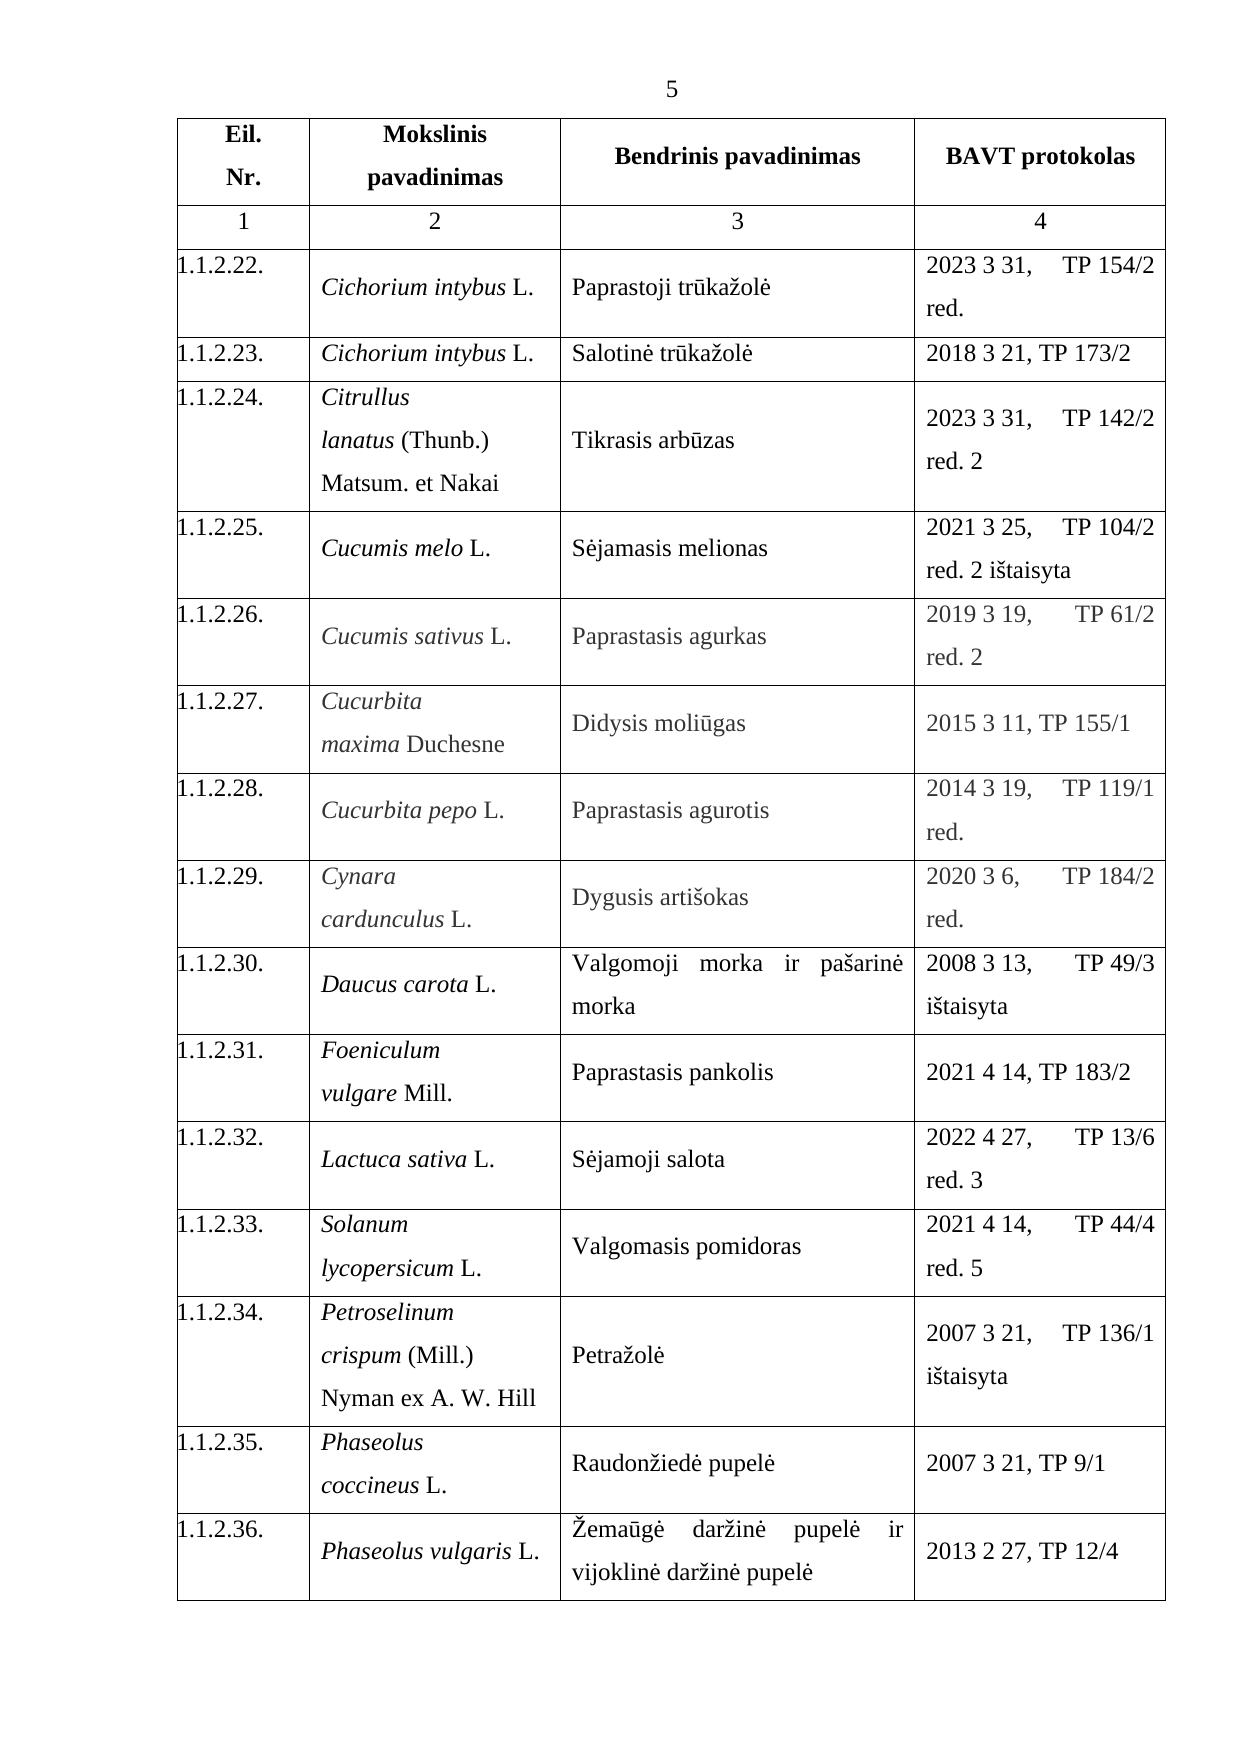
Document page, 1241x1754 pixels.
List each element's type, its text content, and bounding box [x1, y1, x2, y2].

table_cell 2021 4 14, TP 183/2 [915, 1035, 1165, 1121]
table_header Eil. Nr. [178, 119, 309, 205]
table_cell 2022 4 27, TP 13/6 red. 3 [915, 1122, 1165, 1208]
table_cell 2018 3 21, TP 173/2 [915, 338, 1165, 381]
table_cell 1.1.2.31. [178, 1035, 309, 1121]
table_cell 1.1.2.32. [178, 1122, 309, 1208]
table_cell 1.1.2.28. [178, 774, 309, 860]
table_cell 2015 3 11, TP 155/1 [915, 686, 1165, 772]
table_cell Citrullus lanatus (Thunb.) Matsum. et Nakai [310, 382, 560, 511]
table_cell Paprastasis agurkas [561, 599, 914, 685]
table_cell 2023 3 31, TP 154/2 red. [915, 250, 1165, 337]
table_cell Didysis moliūgas [561, 686, 914, 772]
table_cell Paprastasis pankolis [561, 1035, 914, 1121]
table_cell Raudonžiedė pupelė [561, 1427, 914, 1513]
table_cell 2007 3 21, TP 136/1 ištaisyta [915, 1297, 1165, 1426]
table_cell 2013 2 27, TP 12/4 [915, 1514, 1165, 1600]
table_cell 1.1.2.26. [178, 599, 309, 685]
table_cell Valgomasis pomidoras [561, 1210, 914, 1296]
table_header BAVT protokolas [915, 119, 1165, 205]
table_cell 1.1.2.25. [178, 512, 309, 598]
table_cell 2014 3 19, TP 119/1 red. [915, 774, 1165, 860]
table_cell 1.1.2.23. [178, 338, 309, 381]
table_cell Paprastoji trūkažolė [561, 250, 914, 337]
table_cell Sėjamoji salota [561, 1122, 914, 1208]
table_cell 1 [178, 206, 309, 249]
table_cell Cynara cardunculus L. [310, 861, 560, 947]
table_cell 2023 3 31, TP 142/2 red. 2 [915, 382, 1165, 511]
table_cell 4 [915, 206, 1165, 249]
table_cell Cucumis sativus L. [310, 599, 560, 685]
table_header Mokslinis pavadinimas [310, 119, 560, 205]
table_cell 2019 3 19, TP 61/2 red. 2 [915, 599, 1165, 685]
table_cell Sėjamasis melionas [561, 512, 914, 598]
table_cell 2008 3 13, TP 49/3 ištaisyta [915, 948, 1165, 1034]
table_cell 2020 3 6, TP 184/2 red. [915, 861, 1165, 947]
table_cell 1.1.2.33. [178, 1210, 309, 1296]
table_cell 1.1.2.24. [178, 382, 309, 511]
table_cell Tikrasis arbūzas [561, 382, 914, 511]
table_cell 2007 3 21, TP 9/1 [915, 1427, 1165, 1513]
table_cell 1.1.2.36. [178, 1514, 309, 1600]
table_cell Foeniculum vulgare Mill. [310, 1035, 560, 1121]
table_cell 3 [561, 206, 914, 249]
table_cell 1.1.2.22. [178, 250, 309, 337]
table_cell Paprastasis agurotis [561, 774, 914, 860]
table_cell 1.1.2.27. [178, 686, 309, 772]
table_cell Žemaūgė daržinė pupelė ir vijoklinė daržinė pupelė [561, 1514, 914, 1600]
table_cell 2021 4 14, TP 44/4 red. 5 [915, 1210, 1165, 1296]
table_cell Cucurbita maxima Duchesne [310, 686, 560, 772]
table_header Bendrinis pavadinimas [561, 119, 914, 205]
table_cell Cucurbita pepo L. [310, 774, 560, 860]
table_cell Cichorium intybus L. [310, 338, 560, 381]
table_cell 1.1.2.34. [178, 1297, 309, 1426]
table_cell Petroselinum crispum (Mill.) Nyman ex A. W. Hill [310, 1297, 560, 1426]
table_cell Dygusis artišokas [561, 861, 914, 947]
table_cell Solanum lycopersicum L. [310, 1210, 560, 1296]
table_cell Cichorium intybus L. [310, 250, 560, 337]
table_cell Salotinė trūkažolė [561, 338, 914, 381]
table_cell Lactuca sativa L. [310, 1122, 560, 1208]
table_cell 1.1.2.30. [178, 948, 309, 1034]
table_cell 2 [310, 206, 560, 249]
table_cell 1.1.2.29. [178, 861, 309, 947]
table_cell Daucus carota L. [310, 948, 560, 1034]
table_cell 1.1.2.35. [178, 1427, 309, 1513]
table_cell 2021 3 25, TP 104/2 red. 2 ištaisyta [915, 512, 1165, 598]
table_cell Petražolė [561, 1297, 914, 1426]
table_cell Phaseolus vulgaris L. [310, 1514, 560, 1600]
table_cell Cucumis melo L. [310, 512, 560, 598]
table_cell Valgomoji morka ir pašarinė morka [561, 948, 914, 1034]
table_cell Phaseolus coccineus L. [310, 1427, 560, 1513]
